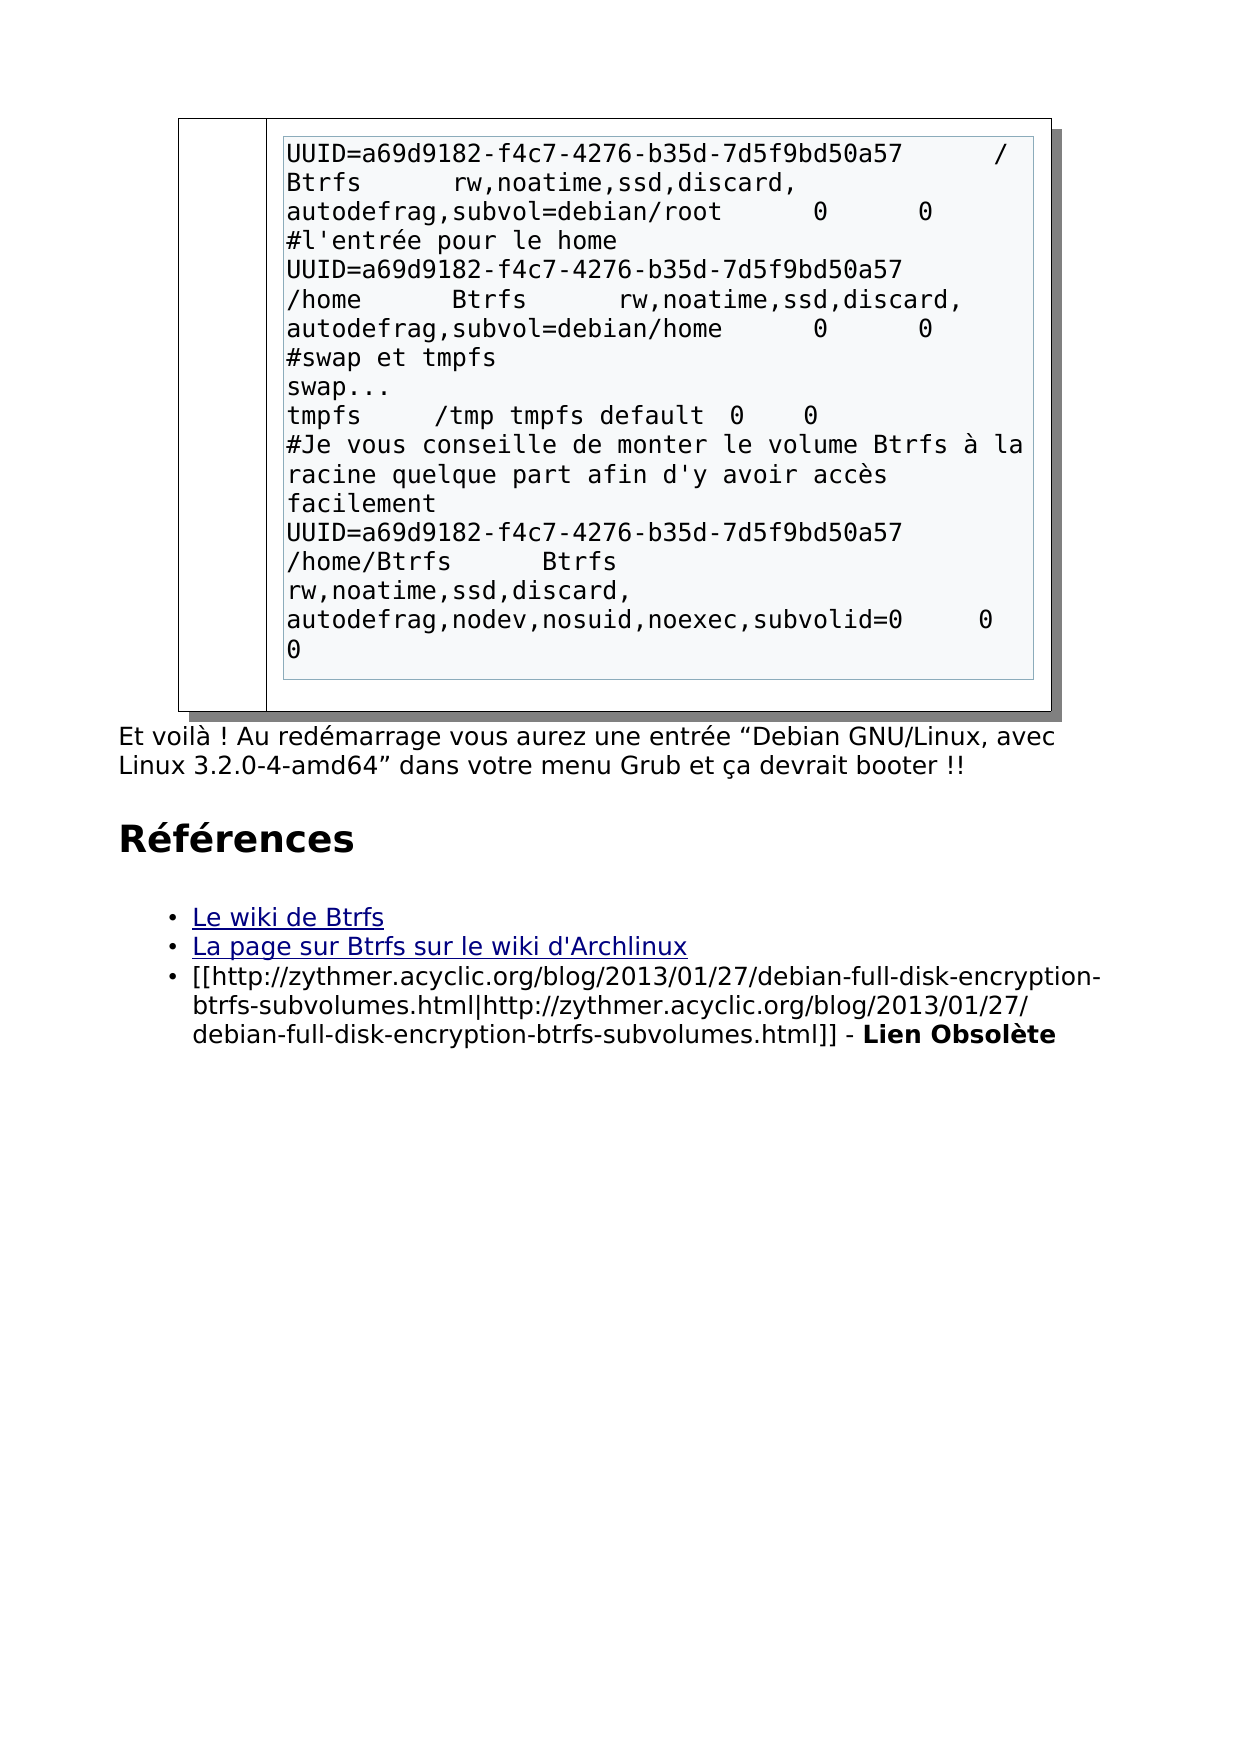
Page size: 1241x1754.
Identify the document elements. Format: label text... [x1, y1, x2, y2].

table_header [179, 119, 266, 711]
list Le wiki de Btrfs [177, 903, 1122, 933]
list La page sur Btrfs sur le wiki d'Archlinux [177, 933, 1122, 962]
text Et voilà ! Au redémarrage vous aurez une entrée “Debian GNU/Linux, avec Linux 3.2.0-4-amd64” dans votre menu Grub et ça devrait booter !! [118, 722, 1122, 780]
table_header [267, 119, 1051, 711]
list [[http://zythmer.acyclic.org/blog/2013/01/27/debian-full-disk-encryption-btrfs-subvolumes.html|http://zythmer.acyclic.org/blog/2013/01/27/debian-full-disk-encryption-btrfs-subvolumes.html]] - Lien Obsolète [177, 962, 1122, 1049]
subtitle Références [118, 818, 1122, 861]
table_header UUID=a69d9182-f4c7-4276-b35d-7d5f9bd50a57 / Btrfs rw,noatime,ssd,discard, autodefrag,subvol=debian/root 0 0 #l'entrée pour le home UUID=a69d9182-f4c7-4276-b35d-7d5f9bd50a57 /home Btrfs rw,noatime,ssd,discard, autodefrag,subvol=debian/home 0 0 #swap et tmpfs swap... tmpfs /tmp tmpfs default 0 0 #Je vous conseille de monter le volume Btrfs à la racine quelque part afin d'y avoir accès facilement UUID=a69d9182-f4c7-4276-b35d-7d5f9bd50a57 /home/Btrfs Btrfs rw,noatime,ssd,discard, autodefrag,nodev,nosuid,noexec,subvolid=0 0 0 [284, 137, 1033, 679]
